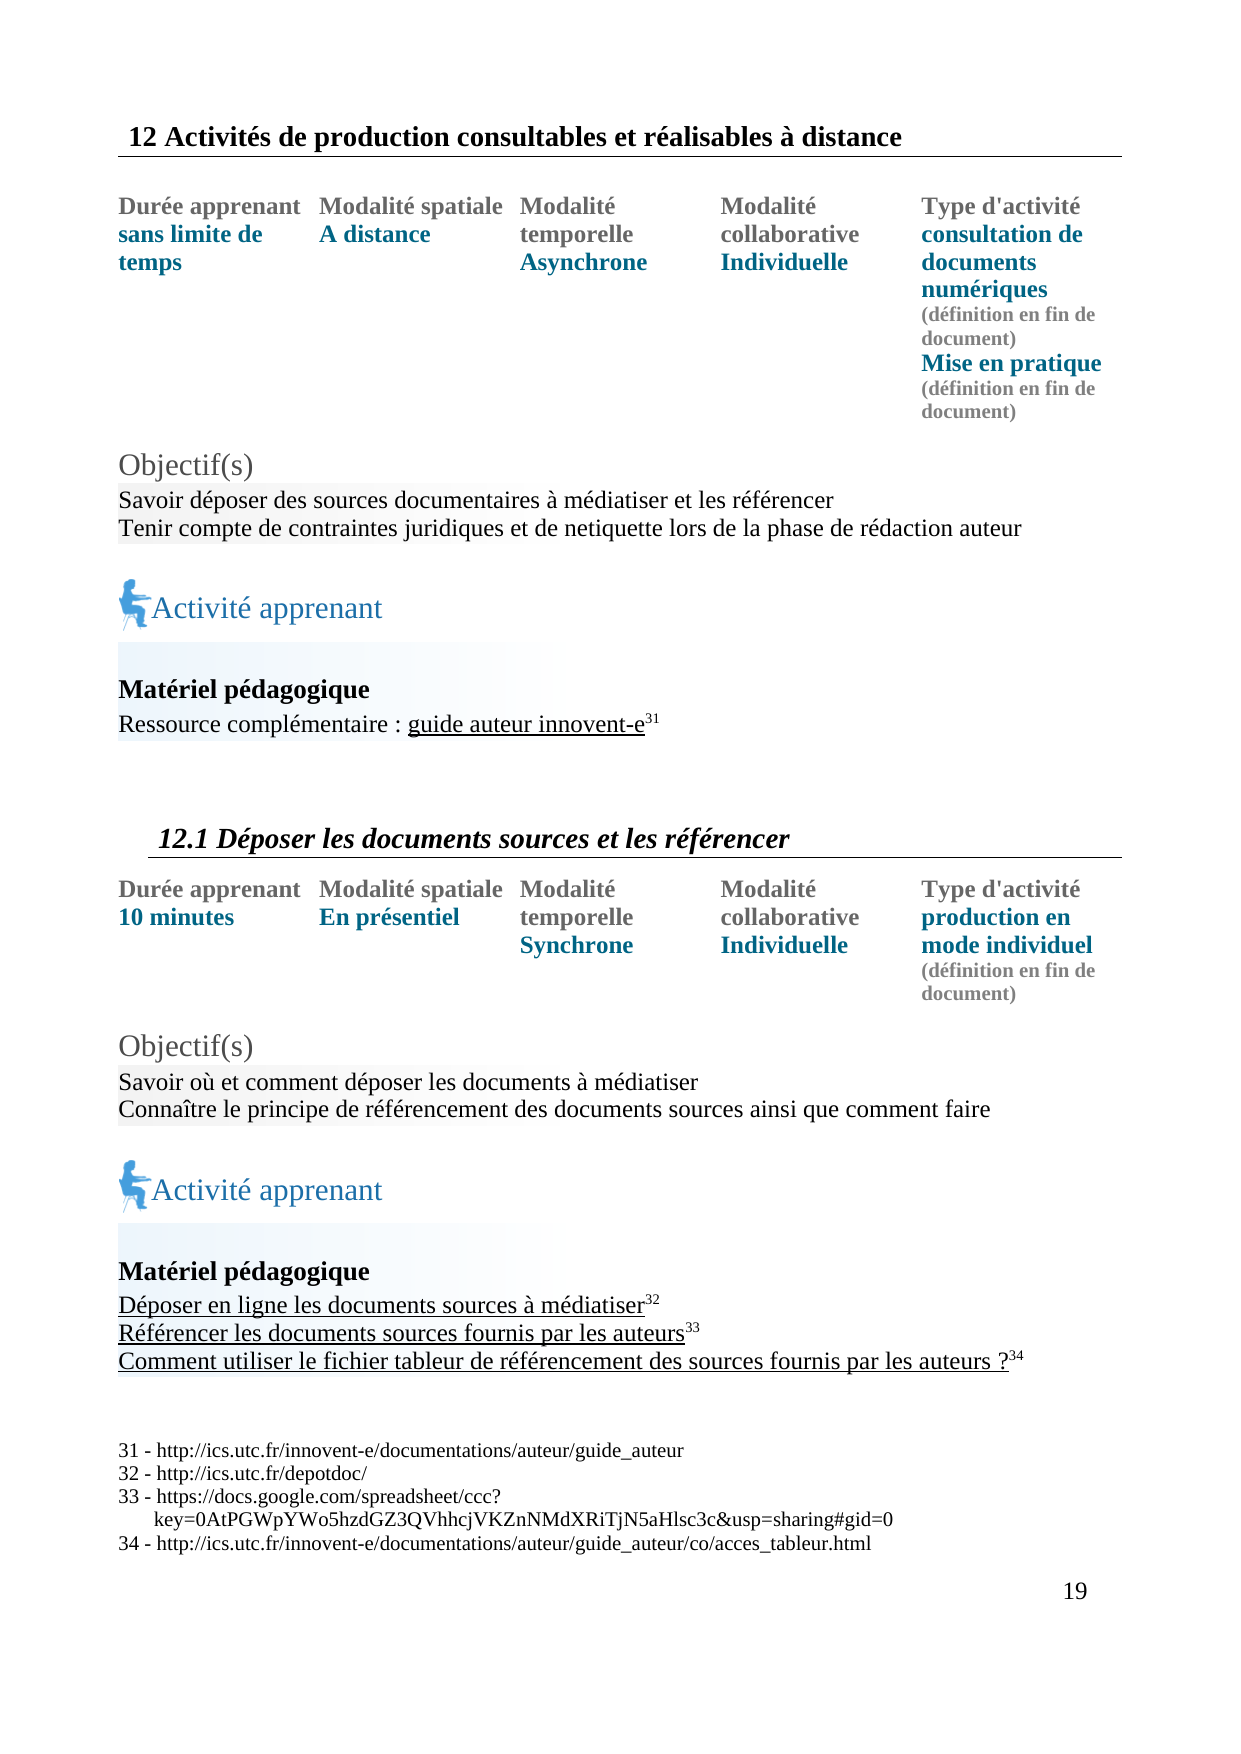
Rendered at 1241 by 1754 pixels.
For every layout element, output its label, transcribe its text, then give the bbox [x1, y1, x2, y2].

title Déposer les documents sources et les référencer [148, 819, 1122, 857]
picture [118, 1065, 1123, 1126]
text http://ics.utc.fr/depotdoc/ [118, 1462, 1122, 1485]
picture [118, 1223, 1123, 1377]
title Activités de production consultables et réalisables à distance [118, 118, 1122, 156]
text Matériel pédagogique [118, 1256, 1122, 1286]
text Référencer les documents sources fournis par les auteurs [118, 1319, 1122, 1347]
table_header Modalité temporelle Synchrone [520, 858, 720, 1005]
table_header Modalité temporelle Asynchrone [520, 175, 720, 423]
text Objectif(s) [118, 1029, 1122, 1063]
text http://ics.utc.fr/innovent-e/documentations/auteur/guide_auteur/co/acces_tableur.html [118, 1531, 1122, 1554]
text Tenir compte de contraintes juridiques et de netiquette lors de la phase de rédaction auteur [118, 514, 1122, 542]
text http://ics.utc.fr/innovent-e/documentations/auteur/guide_auteur [118, 1439, 1122, 1462]
text https://docs.google.com/spreadsheet/ccc?key=0AtPGWpYWo5hzdGZ3QVhhcjVKZnNMdXRiTjN5aHlsc3c&usp=sharing#gid=0 [118, 1485, 1122, 1531]
text Comment utiliser le fichier tableur de référencement des sources fournis par les auteurs ? [118, 1347, 1122, 1375]
table_header Durée apprenant sans limite de temps [118, 175, 319, 423]
text Connaître le principe de référencement des documents sources ainsi que comment faire [118, 1096, 1122, 1123]
picture [118, 642, 1123, 741]
table_header Modalité collaborative Individuelle [720, 175, 921, 423]
table_header Type d'activité consultation de documents numériques (définition en fin de document) Mise en pratique (définition en fin de document) [921, 175, 1122, 423]
table_header Modalité spatiale En présentiel [319, 858, 519, 1005]
text Matériel pédagogique [118, 674, 1122, 704]
table_header Modalité collaborative Individuelle [720, 858, 921, 1005]
text Ressource complémentaire : guide auteur innovent-e [118, 710, 1122, 738]
text Savoir déposer des sources documentaires à médiatiser et les référencer [118, 486, 1122, 514]
text Déposer en ligne les documents sources à médiatiser [118, 1292, 1122, 1319]
picture [118, 483, 1123, 544]
text Savoir où et comment déposer les documents à médiatiser [118, 1068, 1122, 1096]
table_header Durée apprenant 10 minutes [118, 858, 319, 1005]
table_header Modalité spatiale A distance [319, 175, 519, 423]
text Activité apprenant [119, 571, 1122, 640]
text Activité apprenant [119, 1152, 1122, 1221]
table_header Type d'activité production en mode individuel (définition en fin de document) [921, 858, 1122, 1005]
text Objectif(s) [118, 447, 1122, 482]
